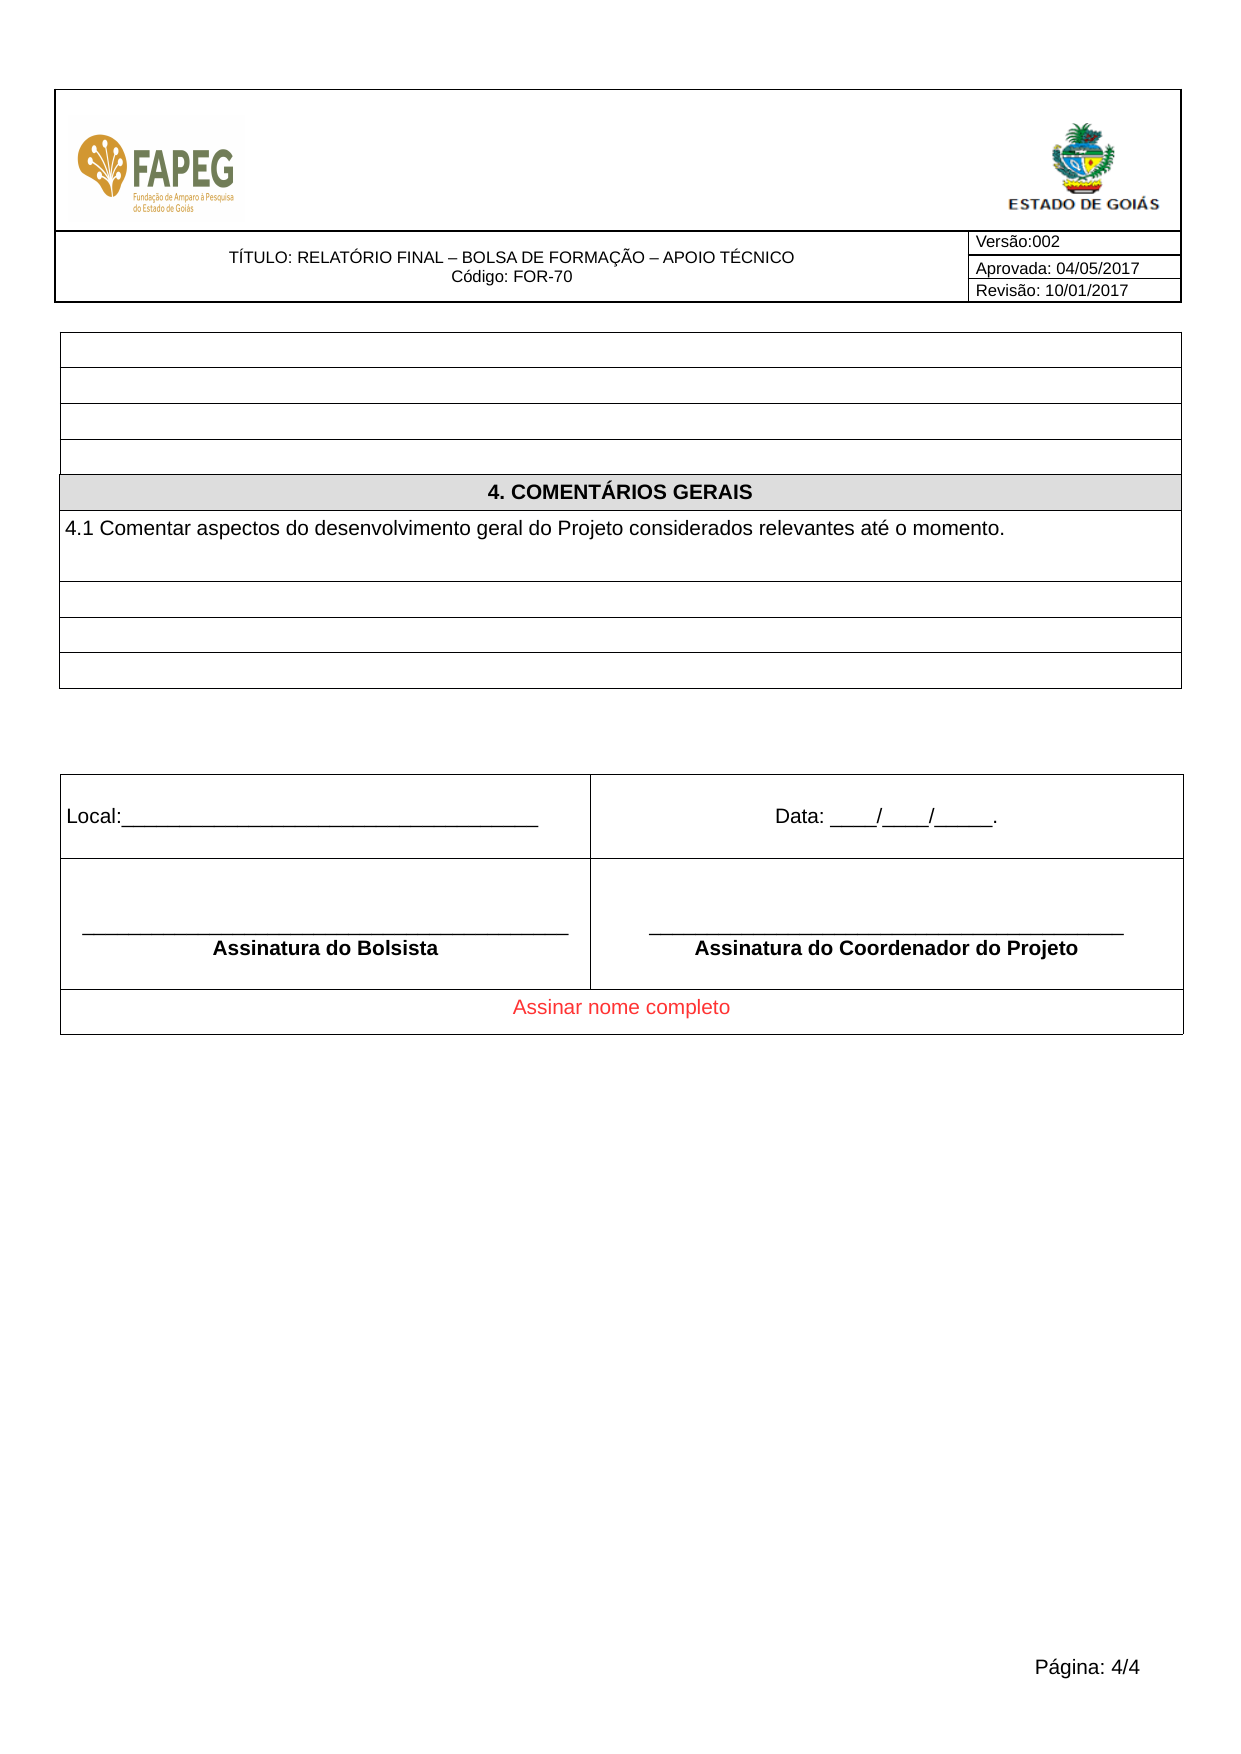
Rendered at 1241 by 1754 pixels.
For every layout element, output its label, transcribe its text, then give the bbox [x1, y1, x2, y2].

table_cell [60, 618, 1181, 652]
table_cell [60, 582, 1181, 617]
table_header Local:____________________________________ [61, 775, 590, 858]
table_header 4. COMENTÁRIOS GERAIS [60, 475, 1181, 510]
table_cell [61, 404, 1181, 438]
table_cell [61, 440, 1181, 474]
table_cell _________________________________________ Assinatura do Coordenador do Projeto [591, 859, 1183, 989]
picture [68, 115, 246, 222]
table_cell [60, 653, 1181, 688]
table_cell __________________________________________ Assinatura do Bolsista [61, 859, 590, 989]
table_cell [60, 546, 1181, 581]
table_cell [61, 368, 1181, 403]
table_cell 4.1 Comentar aspectos do desenvolvimento geral do Projeto considerados relevantes até o momento. [60, 511, 1181, 546]
table_cell Assinar nome completo [61, 990, 1183, 1034]
table_header Data: ____/____/_____. [591, 775, 1183, 858]
table_cell [61, 333, 1181, 367]
